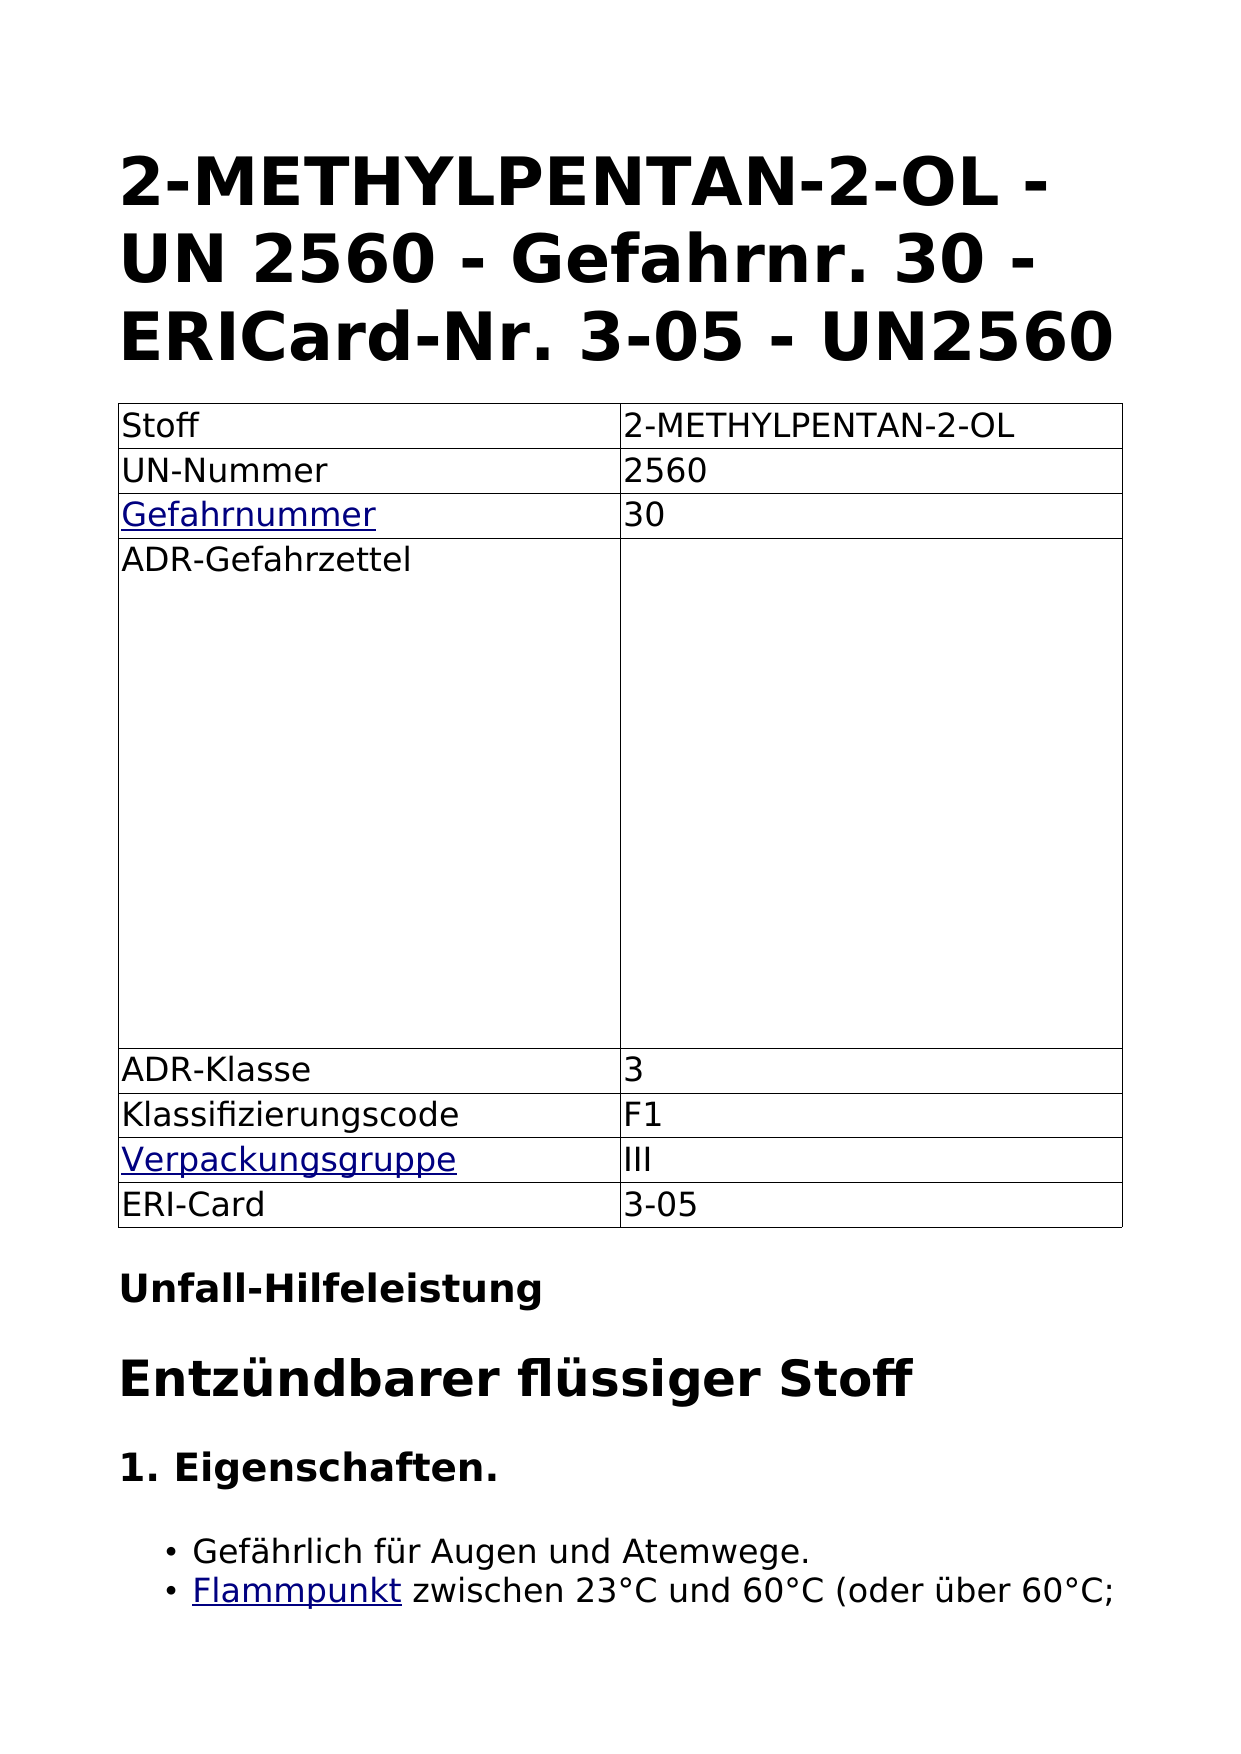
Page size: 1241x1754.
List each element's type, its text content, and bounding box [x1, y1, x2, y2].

table_cell 30 [621, 494, 1122, 538]
table_cell III [621, 1138, 1122, 1182]
subtitle 2-METHYLPENTAN-2-OL - UN 2560 - Gefahrnr. 30 - ERICard-Nr. 3-05 - UN2560 [118, 143, 1122, 376]
table_cell ERI-Card [119, 1183, 620, 1227]
table_cell UN-Nummer [119, 449, 620, 493]
table_header Stoff [119, 404, 620, 448]
table_cell Gefahrnummer [119, 494, 620, 538]
list Gefährlich für Augen und Atemwege. [177, 1532, 1122, 1571]
table_cell ADR-Klasse [119, 1049, 620, 1092]
table_cell Verpackungsgruppe [119, 1138, 620, 1182]
table_header 2-METHYLPENTAN-2-OL [621, 404, 1122, 448]
subtitle Entzündbarer flüssiger Stoff [118, 1349, 1122, 1408]
table_cell 2560 [621, 449, 1122, 493]
subtitle Unfall-Hilfeleistung [118, 1267, 1122, 1312]
table_cell F1 [621, 1094, 1122, 1137]
table_cell 3 [621, 1049, 1122, 1092]
table_cell 3-05 [621, 1183, 1122, 1227]
table_cell [621, 539, 1122, 1048]
subtitle 1. Eigenschaften. [118, 1445, 1122, 1490]
list Flammpunkt zwischen 23°C und 60°C (oder über 60°C; [177, 1571, 1122, 1610]
table_cell Klassifizierungscode [119, 1094, 620, 1137]
table_cell ADR-Gefahrzettel [119, 539, 620, 1048]
